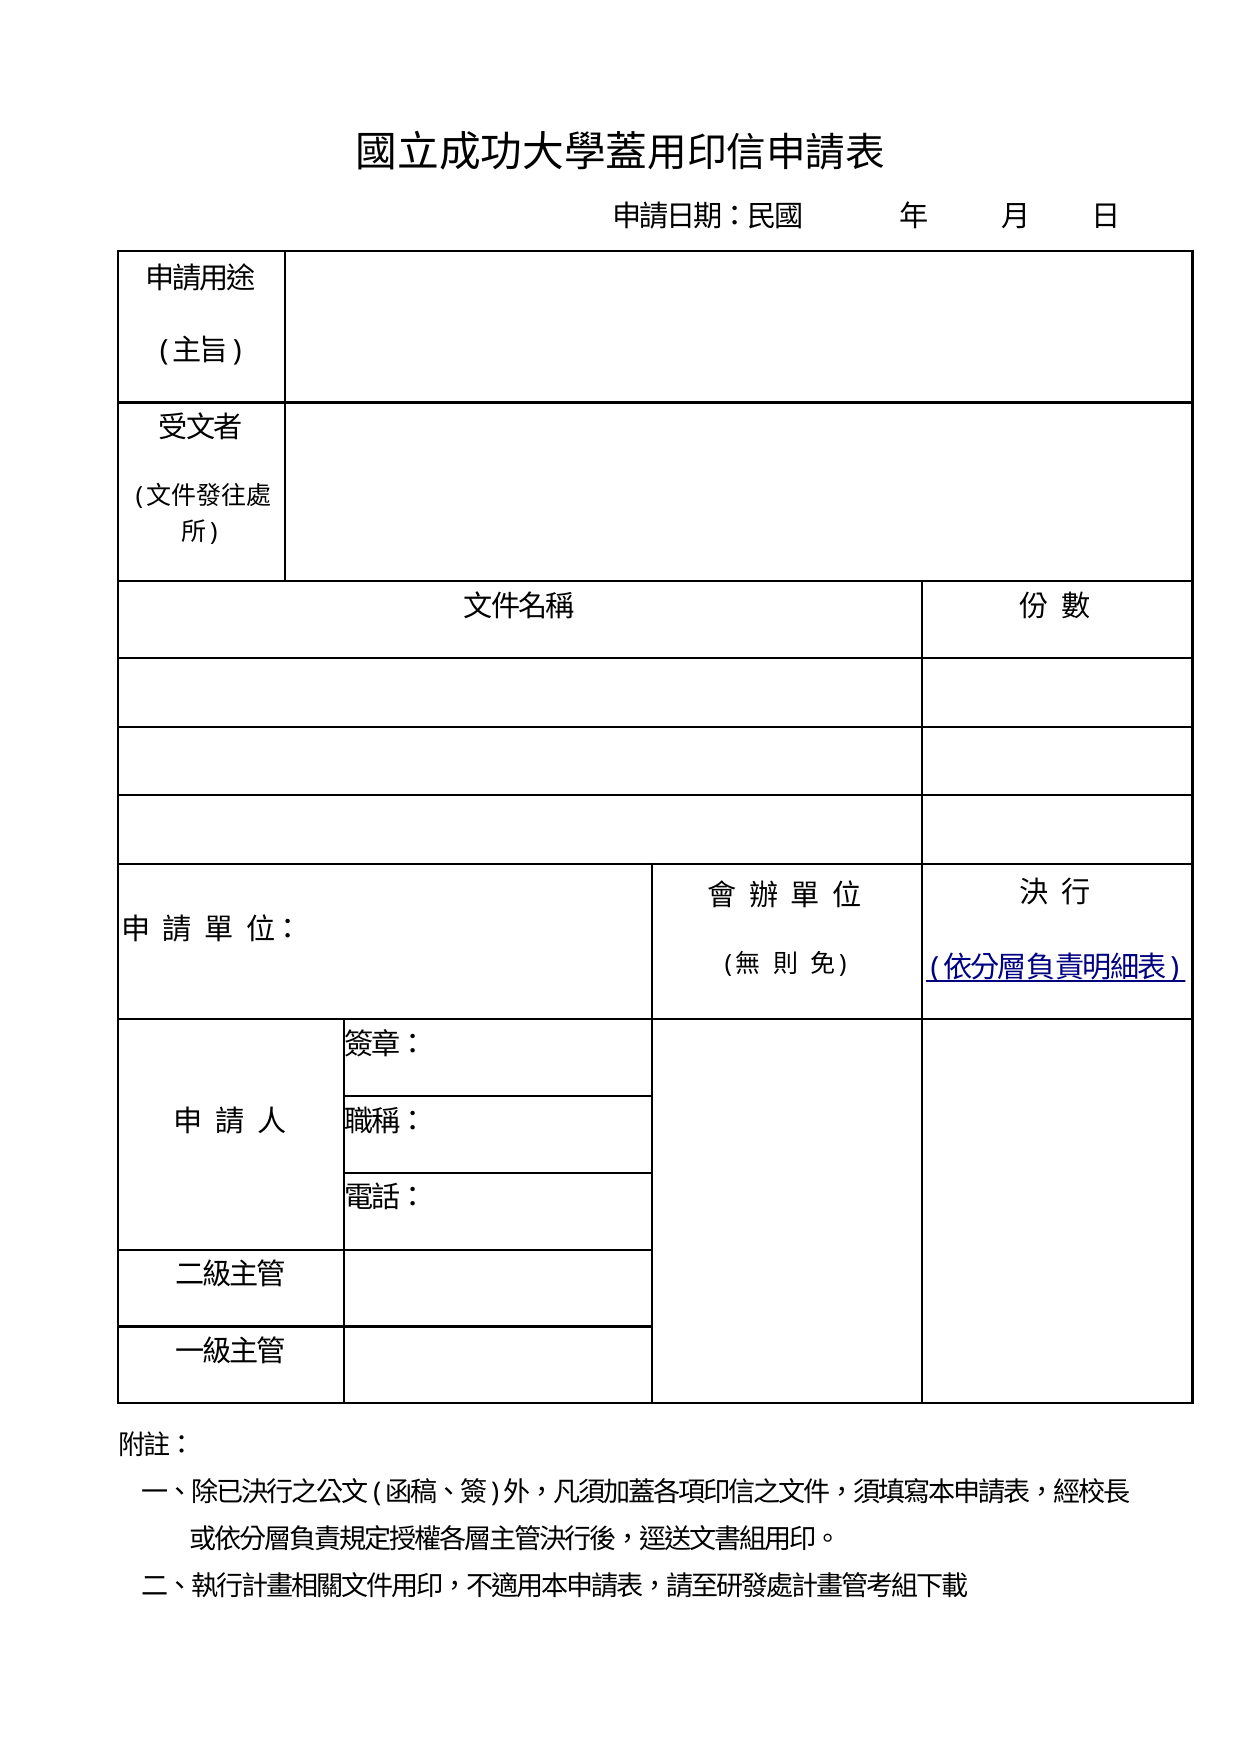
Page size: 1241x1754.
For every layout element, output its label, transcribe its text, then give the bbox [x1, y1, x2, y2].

table_cell [119, 728, 921, 794]
table_cell 會 辦 單 位 (無 則 免) [653, 865, 921, 1018]
text 二、執行計畫相關文件用印，不適用本申請表，請至研發處計畫管考組下載 [142, 1564, 1122, 1603]
text 申請日期：民國 年 月 日 [118, 193, 1122, 235]
table_header 申請用途 (主旨) [119, 252, 284, 401]
table_cell [345, 1328, 651, 1402]
table_cell 職稱： [345, 1097, 651, 1172]
table_cell 決 行 (依分層負責明細表) [923, 865, 1191, 1018]
table_cell 文件名稱 [119, 582, 921, 657]
table_cell 簽章： [345, 1020, 651, 1095]
table_cell [923, 728, 1191, 794]
table_cell 一級主管 [119, 1328, 343, 1402]
table_cell [923, 1020, 1191, 1402]
text 一、除已決行之公文(函稿、簽)外，凡須加蓋各項印信之文件，須填寫本申請表，經校長或依分層負責規定授權各層主管決行後，逕送文書組用印。 [142, 1470, 1152, 1556]
table_cell [286, 404, 1191, 580]
table_cell [653, 1020, 921, 1402]
table_cell 申 請 人 [119, 1020, 343, 1248]
table_cell [119, 796, 921, 863]
text 國立成功大學蓋用印信申請表 [118, 118, 1122, 178]
table_cell 電話： [345, 1174, 651, 1248]
table_cell 受文者 (文件發往處所) [119, 404, 284, 580]
table_cell 二級主管 [119, 1251, 343, 1325]
table_cell 申 請 單 位： [119, 865, 651, 1018]
table_cell 份 數 [923, 582, 1191, 657]
table_cell [119, 659, 921, 726]
table_cell [923, 659, 1191, 726]
table_cell [345, 1251, 651, 1325]
table_header [286, 252, 1191, 401]
table_cell [923, 796, 1191, 863]
text 附註： [118, 1423, 1122, 1462]
